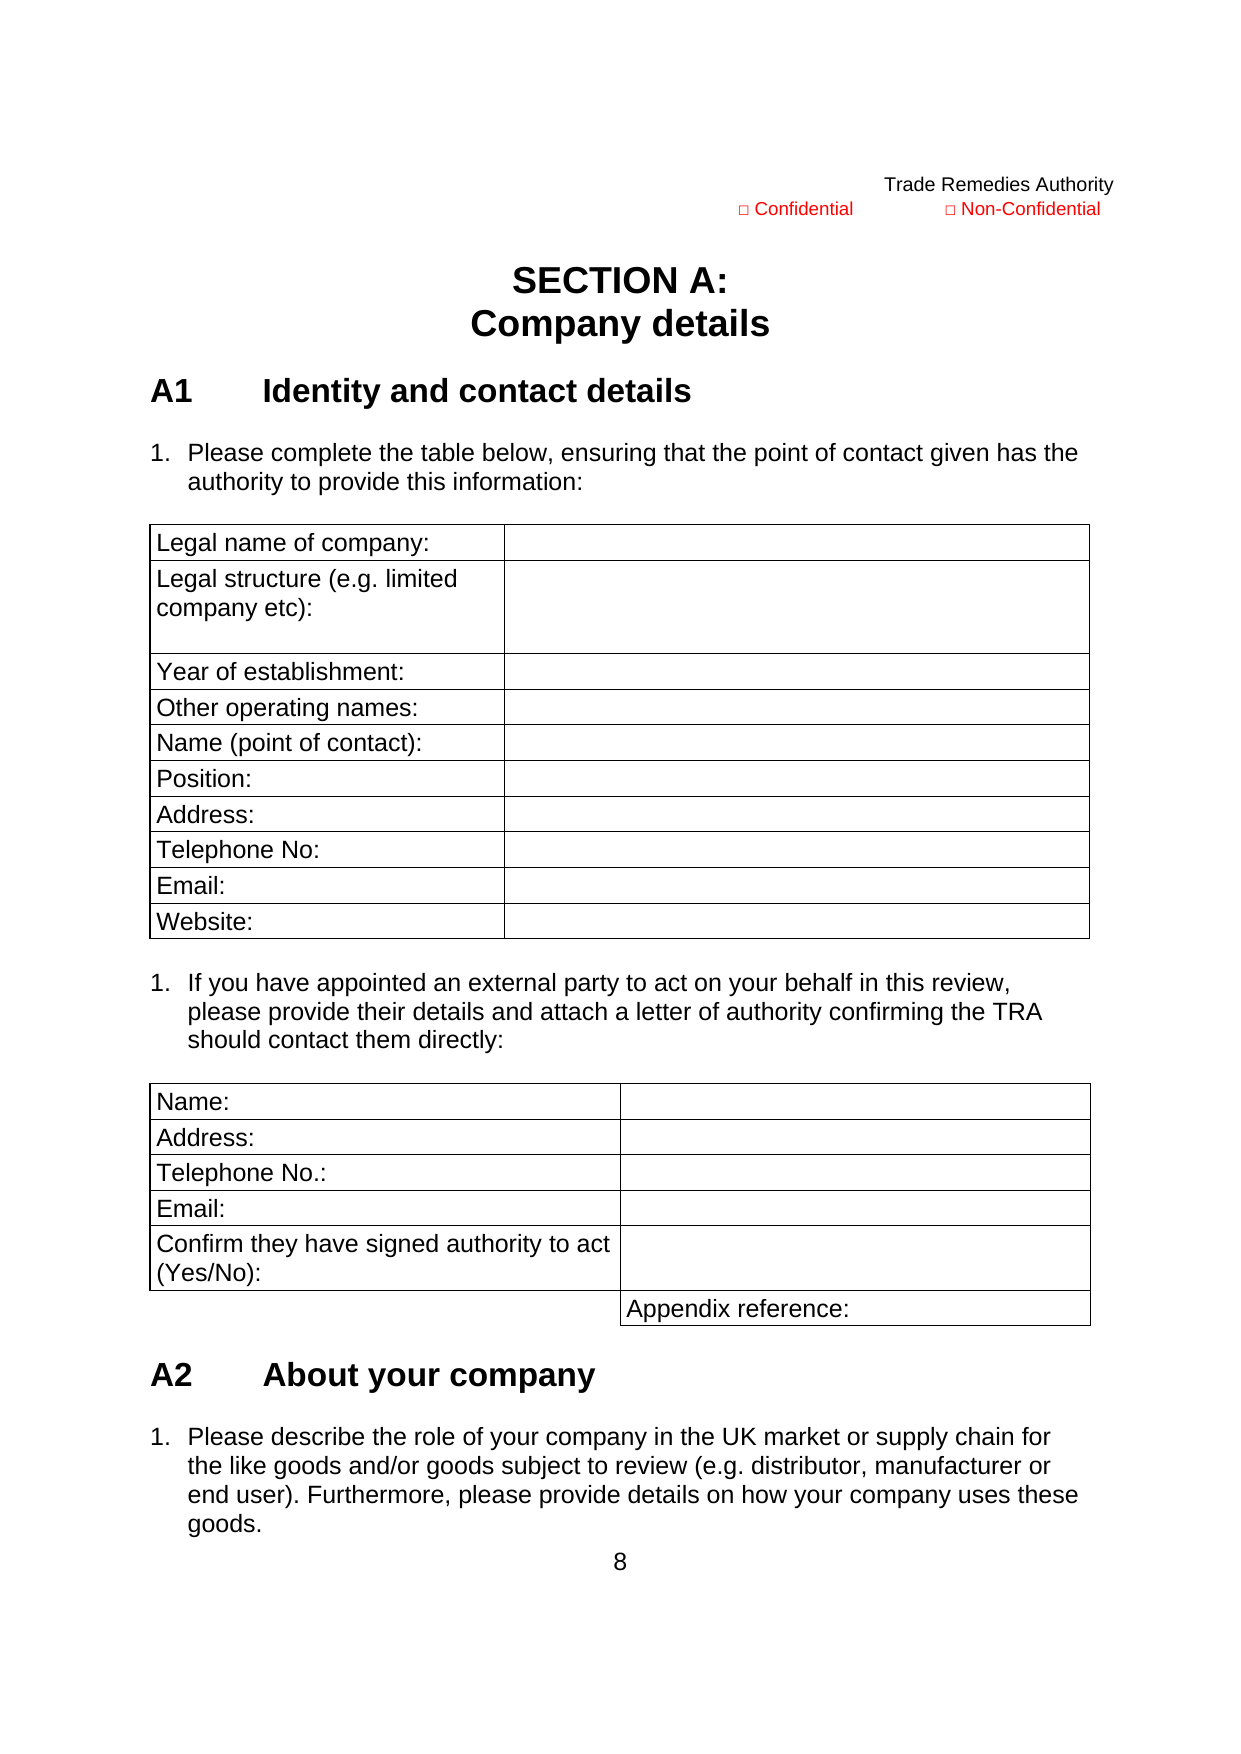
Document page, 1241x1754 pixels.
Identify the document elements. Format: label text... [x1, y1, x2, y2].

list If you have appointed an external party to act on your behalf in this review, please provide their details and attach a letter of authority confirming the TRA should contact them directly: [150, 968, 1090, 1054]
table_cell [505, 690, 1089, 724]
table_cell Address: [151, 1120, 620, 1154]
table_cell Email: [151, 1191, 620, 1225]
table_cell Confirm they have signed authority to act (Yes/No): [151, 1226, 620, 1290]
table_cell [505, 725, 1089, 760]
table_cell Telephone No: [151, 832, 504, 867]
table_cell Position: [151, 761, 504, 796]
table_cell [505, 761, 1089, 796]
table_header Legal name of company: [151, 525, 504, 560]
list Please describe the role of your company in the UK market or supply chain for the like goods and/or goods subject to review (e.g. distributor, manufacturer or end user). Furthermore, please provide details on how your company uses these goods. [150, 1422, 1090, 1537]
table_cell Address: [151, 797, 504, 831]
table_cell [505, 561, 1089, 653]
table_cell [505, 904, 1089, 938]
table_cell [621, 1155, 1090, 1190]
table_cell Telephone No.: [151, 1155, 620, 1190]
table_cell [150, 1291, 620, 1325]
subtitle A1 Identity and contact details [150, 371, 1090, 409]
table_cell [505, 797, 1089, 831]
subtitle SECTION A: Company details [150, 258, 1090, 344]
table_cell Legal structure (e.g. limited company etc): [151, 561, 504, 653]
table_cell Appendix reference: [621, 1291, 1090, 1325]
table_cell [505, 654, 1089, 689]
table_header [505, 525, 1089, 560]
table_cell Email: [151, 868, 504, 902]
subtitle A2 About your company [150, 1355, 1090, 1394]
table_cell [621, 1120, 1090, 1154]
table_header [621, 1084, 1090, 1118]
table_cell [621, 1226, 1090, 1290]
table_cell Website: [151, 904, 504, 938]
list Please complete the table below, ensuring that the point of contact given has the authority to provide this information: [150, 438, 1090, 496]
table_header Name: [151, 1084, 620, 1118]
table_cell Name (point of contact): [151, 725, 504, 760]
table_cell [505, 832, 1089, 867]
table_cell Year of establishment: [151, 654, 504, 689]
table_cell Other operating names: [151, 690, 504, 724]
table_cell [505, 868, 1089, 902]
table_cell [621, 1191, 1090, 1225]
